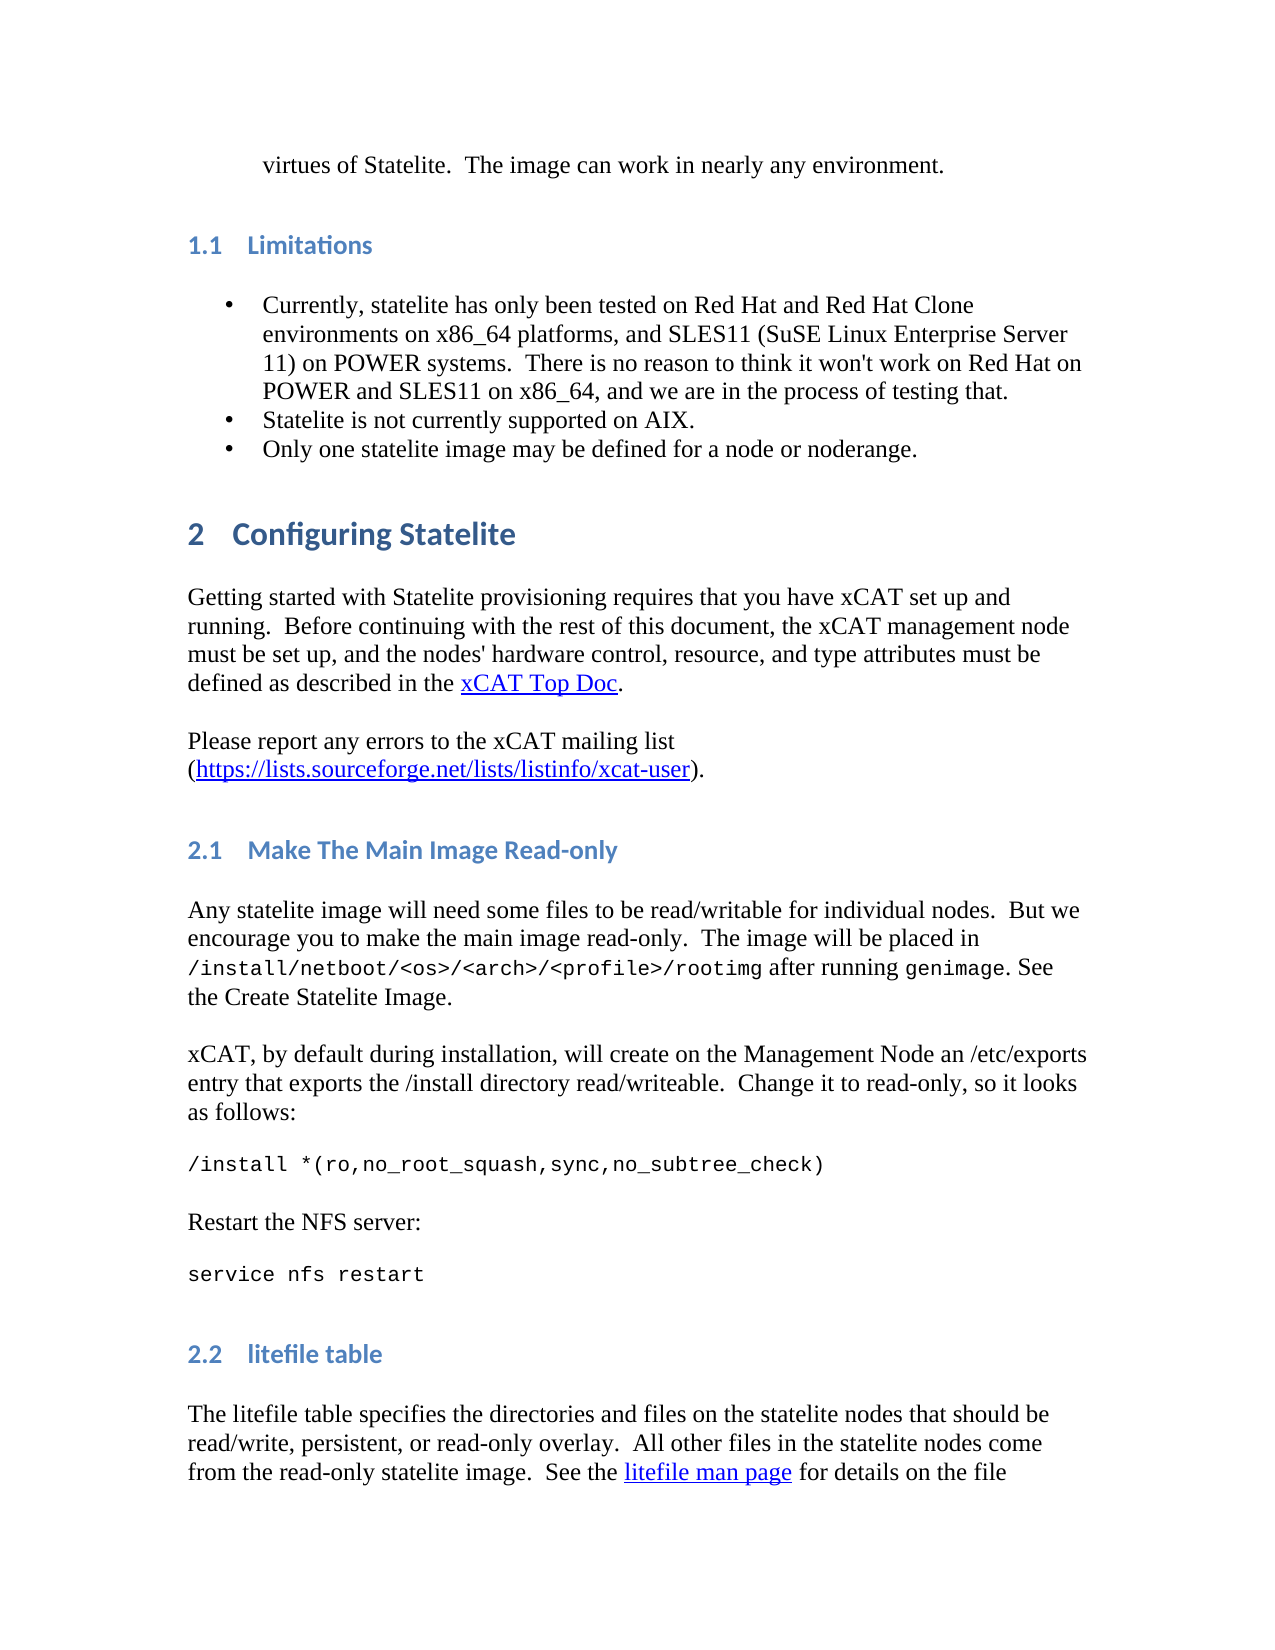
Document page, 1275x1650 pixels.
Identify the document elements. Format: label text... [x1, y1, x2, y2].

text Please report any errors to the xCAT mailing list (https://lists.sourceforge.net/lists/listinfo/xcat-user). [187, 726, 1087, 783]
subtitle Limitations [187, 228, 1087, 261]
text Getting started with Statelite provisioning requires that you have xCAT set up and running. Before continuing with the rest of this document, the xCAT management node must be set up, and the nodes' hardware control, resource, and type attributes must be defined as described in the xCAT Top Doc. [187, 582, 1087, 697]
subtitle Configuring Statelite [187, 513, 1087, 553]
text Any statelite image will need some files to be read/writable for individual nodes. But we encourage you to make the main image read-only. The image will be placed in /install/netboot/<os>/<arch>/<profile>/rootimg after running genimage. See the Create Statelite Image. [187, 895, 1087, 1011]
text The litefile table specifies the directories and files on the statelite nodes that should be read/write, persistent, or read-only overlay. All other files in the statelite nodes come from the read-only statelite image. See the litefile man page for details on the file [187, 1399, 1087, 1485]
list virtues of Statelite. The image can work in nearly any environment. [225, 150, 1087, 179]
text xCAT, by default during installation, will create on the Management Node an /etc/exports entry that exports the /install directory read/writeable. Change it to read-only, so it looks as follows: [187, 1039, 1087, 1126]
list Only one statelite image may be defined for a node or noderange. [225, 434, 1087, 463]
list Statelite is not currently supported on AIX. [225, 405, 1087, 434]
text Restart the NFS server: [187, 1207, 1087, 1235]
subtitle litefile table [187, 1337, 1087, 1370]
list Currently, statelite has only been tested on Red Hat and Red Hat Clone environments on x86_64 platforms, and SLES11 (SuSE Linux Enterprise Server 11) on POWER systems. There is no reason to think it won't work on Red Hat on POWER and SLES11 on x86_64, and we are in the process of testing that. [225, 290, 1087, 405]
text service nfs restart [187, 1264, 1087, 1288]
text /install *(ro,no_root_squash,sync,no_subtree_check) [187, 1154, 1087, 1178]
subtitle Make The Main Image Read-only [187, 833, 1087, 866]
